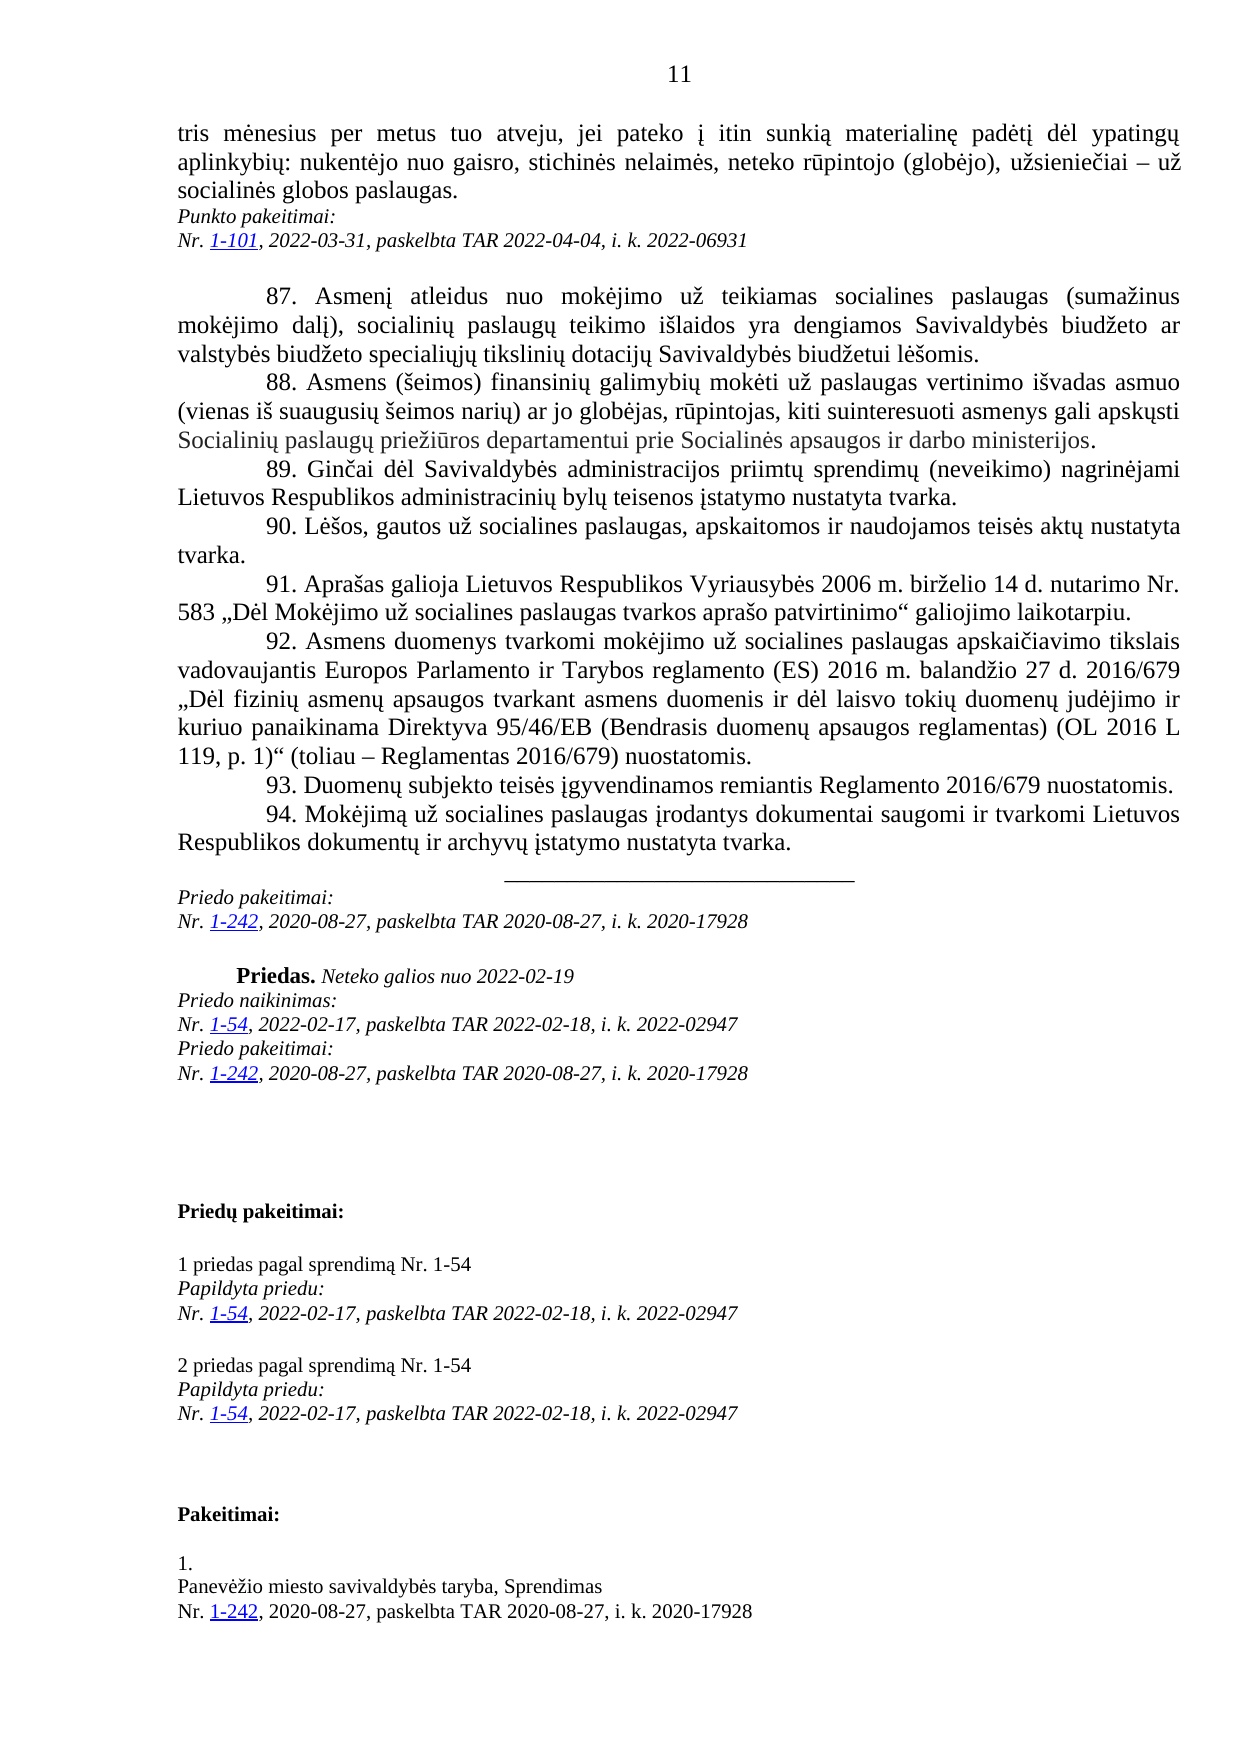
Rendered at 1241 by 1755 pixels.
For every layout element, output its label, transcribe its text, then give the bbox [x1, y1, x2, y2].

text 87. Asmenį atleidus nuo mokėjimo už teikiamas socialines paslaugas (sumažinus mokėjimo dalį), socialinių paslaugų teikimo išlaidos yra dengiamos Savivaldybės biudžeto ar valstybės biudžeto specialiųjų tikslinių dotacijų Savivaldybės biudžetui lėšomis. [177, 281, 1181, 367]
text Priedų pakeitimai: [177, 1199, 1181, 1223]
text 92. Asmens duomenys tvarkomi mokėjimo už socialines paslaugas apskaičiavimo tikslais vadovaujantis Europos Parlamento ir Tarybos reglamento (ES) 2016 m. balandžio 27 d. 2016/679 „Dėl fizinių asmenų apsaugos tvarkant asmens duomenis ir dėl laisvo tokių duomenų judėjimo ir kuriuo panaikinama Direktyva 95/46/EB (Bendrasis duomenų apsaugos reglamentas) (OL 2016 L 119, p. 1)“ (toliau – Reglamentas 2016/679) nuostatomis. [177, 626, 1181, 770]
text 1. [177, 1550, 1181, 1574]
text tris mėnesius per metus tuo atveju, jei pateko į itin sunkią materialinę padėtį dėl ypatingų aplinkybių: nukentėjo nuo gaisro, stichinės nelaimės, neteko rūpintojo (globėjo), užsieniečiai – už socialinės globos paslaugas. [177, 118, 1181, 204]
text 91. Aprašas galioja Lietuvos Respublikos Vyriausybės 2006 m. birželio 14 d. nutarimo Nr. 583 „Dėl Mokėjimo už socialines paslaugas tvarkos aprašo patvirtinimo“ galiojimo laikotarpiu. [177, 569, 1181, 626]
text Pakeitimai: [177, 1502, 1181, 1526]
text 2 priedas pagal sprendimą Nr. 1-54 [177, 1353, 1181, 1377]
text Nr. 1-54, 2022-02-17, paskelbta TAR 2022-02-18, i. k. 2022-02947 [177, 1300, 1181, 1324]
text Papildyta priedu: [177, 1276, 1181, 1300]
text Panevėžio miesto savivaldybės taryba, Sprendimas [177, 1574, 1181, 1598]
text Nr. 1-54, 2022-02-17, paskelbta TAR 2022-02-18, i. k. 2022-02947 [177, 1401, 1181, 1425]
text Priedo pakeitimai: [177, 1036, 1181, 1060]
text 88. Asmens (šeimos) finansinių galimybių mokėti už paslaugas vertinimo išvadas asmuo (vienas iš suaugusių šeimos narių) ar jo globėjas, rūpintojas, kiti suinteresuoti asmenys gali apskųsti Socialinių paslaugų priežiūros departamentui prie Socialinės apsaugos ir darbo ministerijos. [177, 367, 1181, 454]
text Nr. 1-242, 2020-08-27, paskelbta TAR 2020-08-27, i. k. 2020-17928 [177, 1060, 1181, 1084]
text Priedo pakeitimai: [177, 885, 1181, 909]
text Nr. 1-242, 2020-08-27, paskelbta TAR 2020-08-27, i. k. 2020-17928 [177, 1598, 1181, 1623]
text Nr. 1-242, 2020-08-27, paskelbta TAR 2020-08-27, i. k. 2020-17928 [177, 909, 1181, 933]
text Punkto pakeitimai: [177, 204, 1181, 228]
text Nr. 1-54, 2022-02-17, paskelbta TAR 2022-02-18, i. k. 2022-02947 [177, 1012, 1181, 1036]
text 94. Mokėjimą už socialines paslaugas įrodantys dokumentai saugomi ir tvarkomi Lietuvos Respublikos dokumentų ir archyvų įstatymo nustatyta tvarka. [177, 799, 1181, 856]
text Priedo naikinimas: [177, 988, 1181, 1012]
text 1 priedas pagal sprendimą Nr. 1-54 [177, 1252, 1181, 1276]
text Papildyta priedu: [177, 1377, 1181, 1401]
text 90. Lėšos, gautos už socialines paslaugas, apskaitomos ir naudojamos teisės aktų nustatyta tvarka. [177, 511, 1181, 569]
text 93. Duomenų subjekto teisės įgyvendinamos remiantis Reglamento 2016/679 nuostatomis. [177, 770, 1181, 799]
text Nr. 1-101, 2022-03-31, paskelbta TAR 2022-04-04, i. k. 2022-06931 [177, 228, 1181, 252]
text Priedas. Neteko galios nuo 2022-02-19 [177, 962, 1181, 988]
text ____________________________ [177, 856, 1181, 885]
text 89. Ginčai dėl Savivaldybės administracijos priimtų sprendimų (neveikimo) nagrinėjami Lietuvos Respublikos administracinių bylų teisenos įstatymo nustatyta tvarka. [177, 454, 1181, 511]
